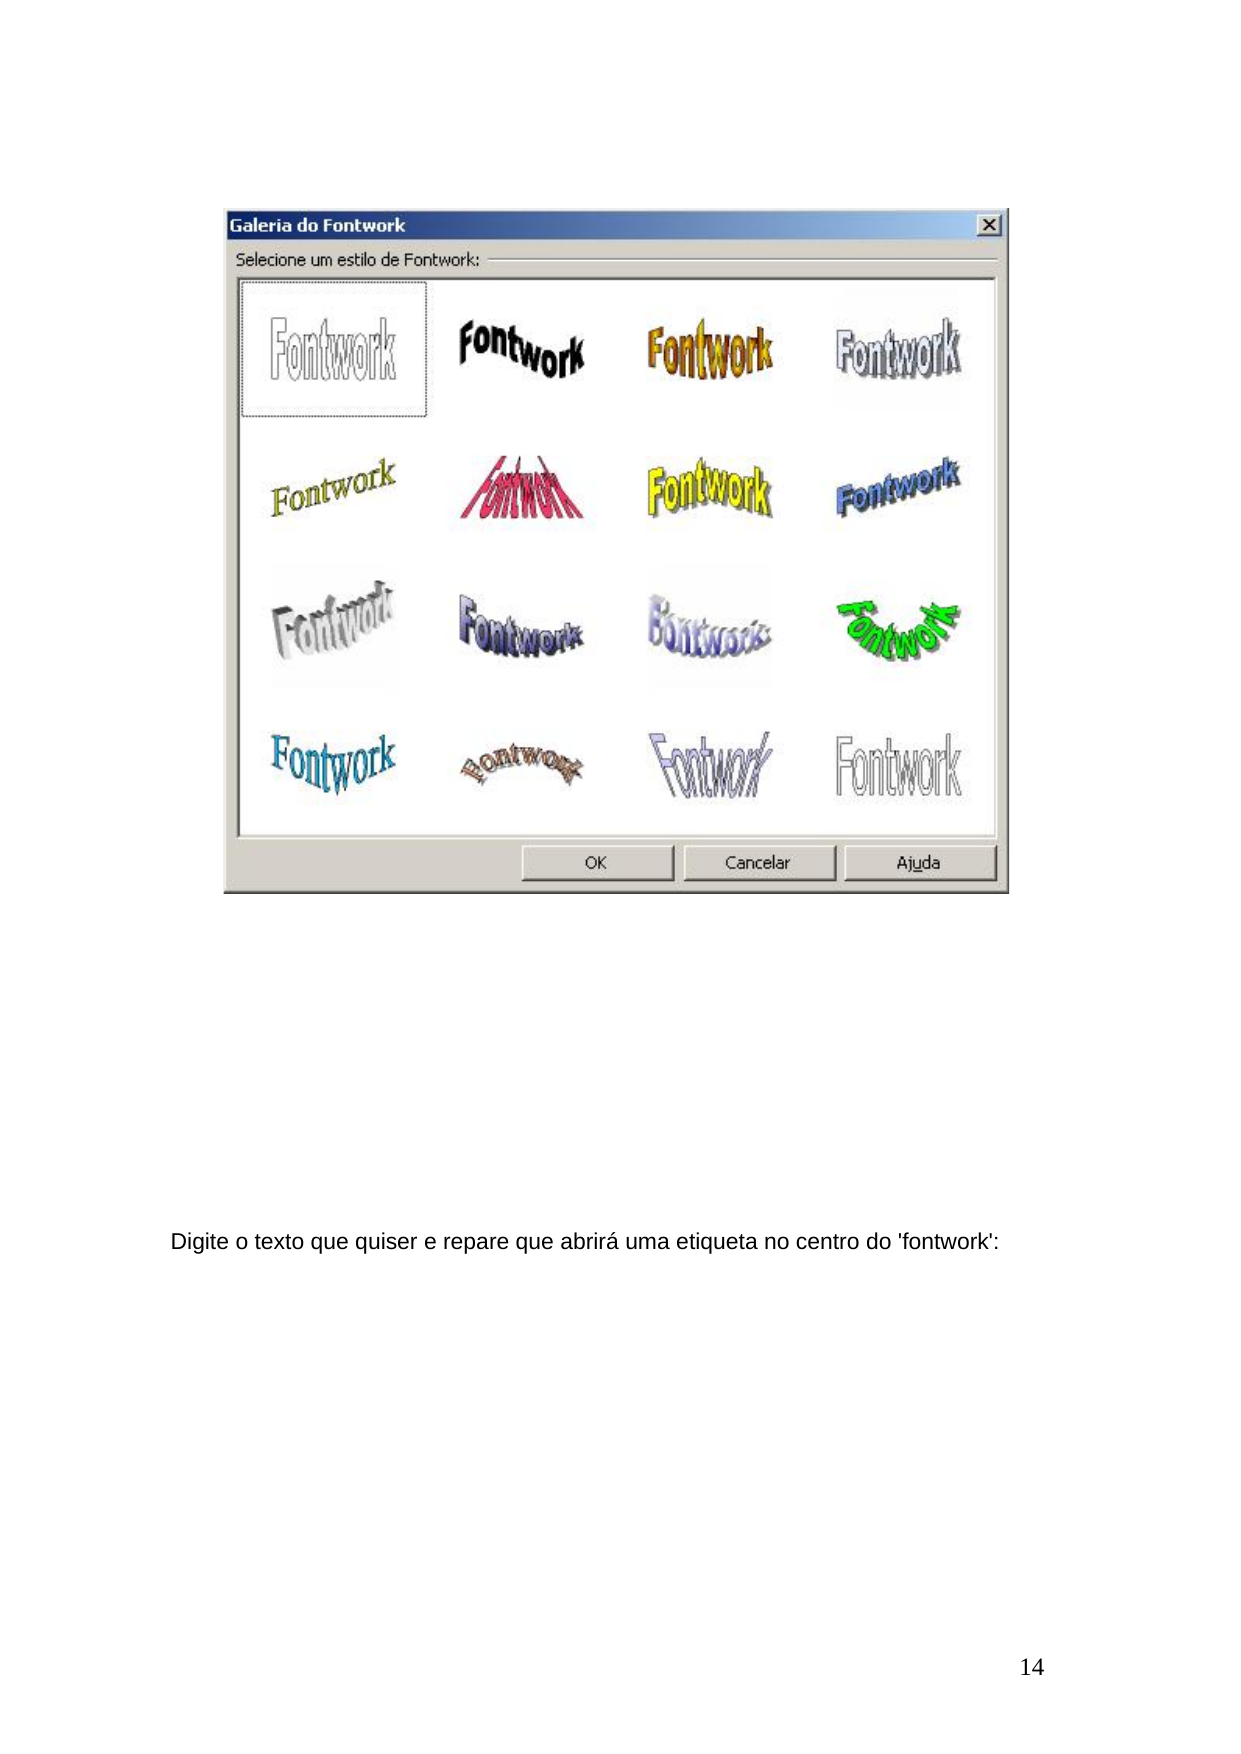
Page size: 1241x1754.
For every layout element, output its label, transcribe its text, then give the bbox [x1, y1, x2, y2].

picture [223, 208, 1010, 894]
text Digite o texto que quiser e repare que abrirá uma etiqueta no centro do 'fontwork': [170, 1228, 1062, 1254]
